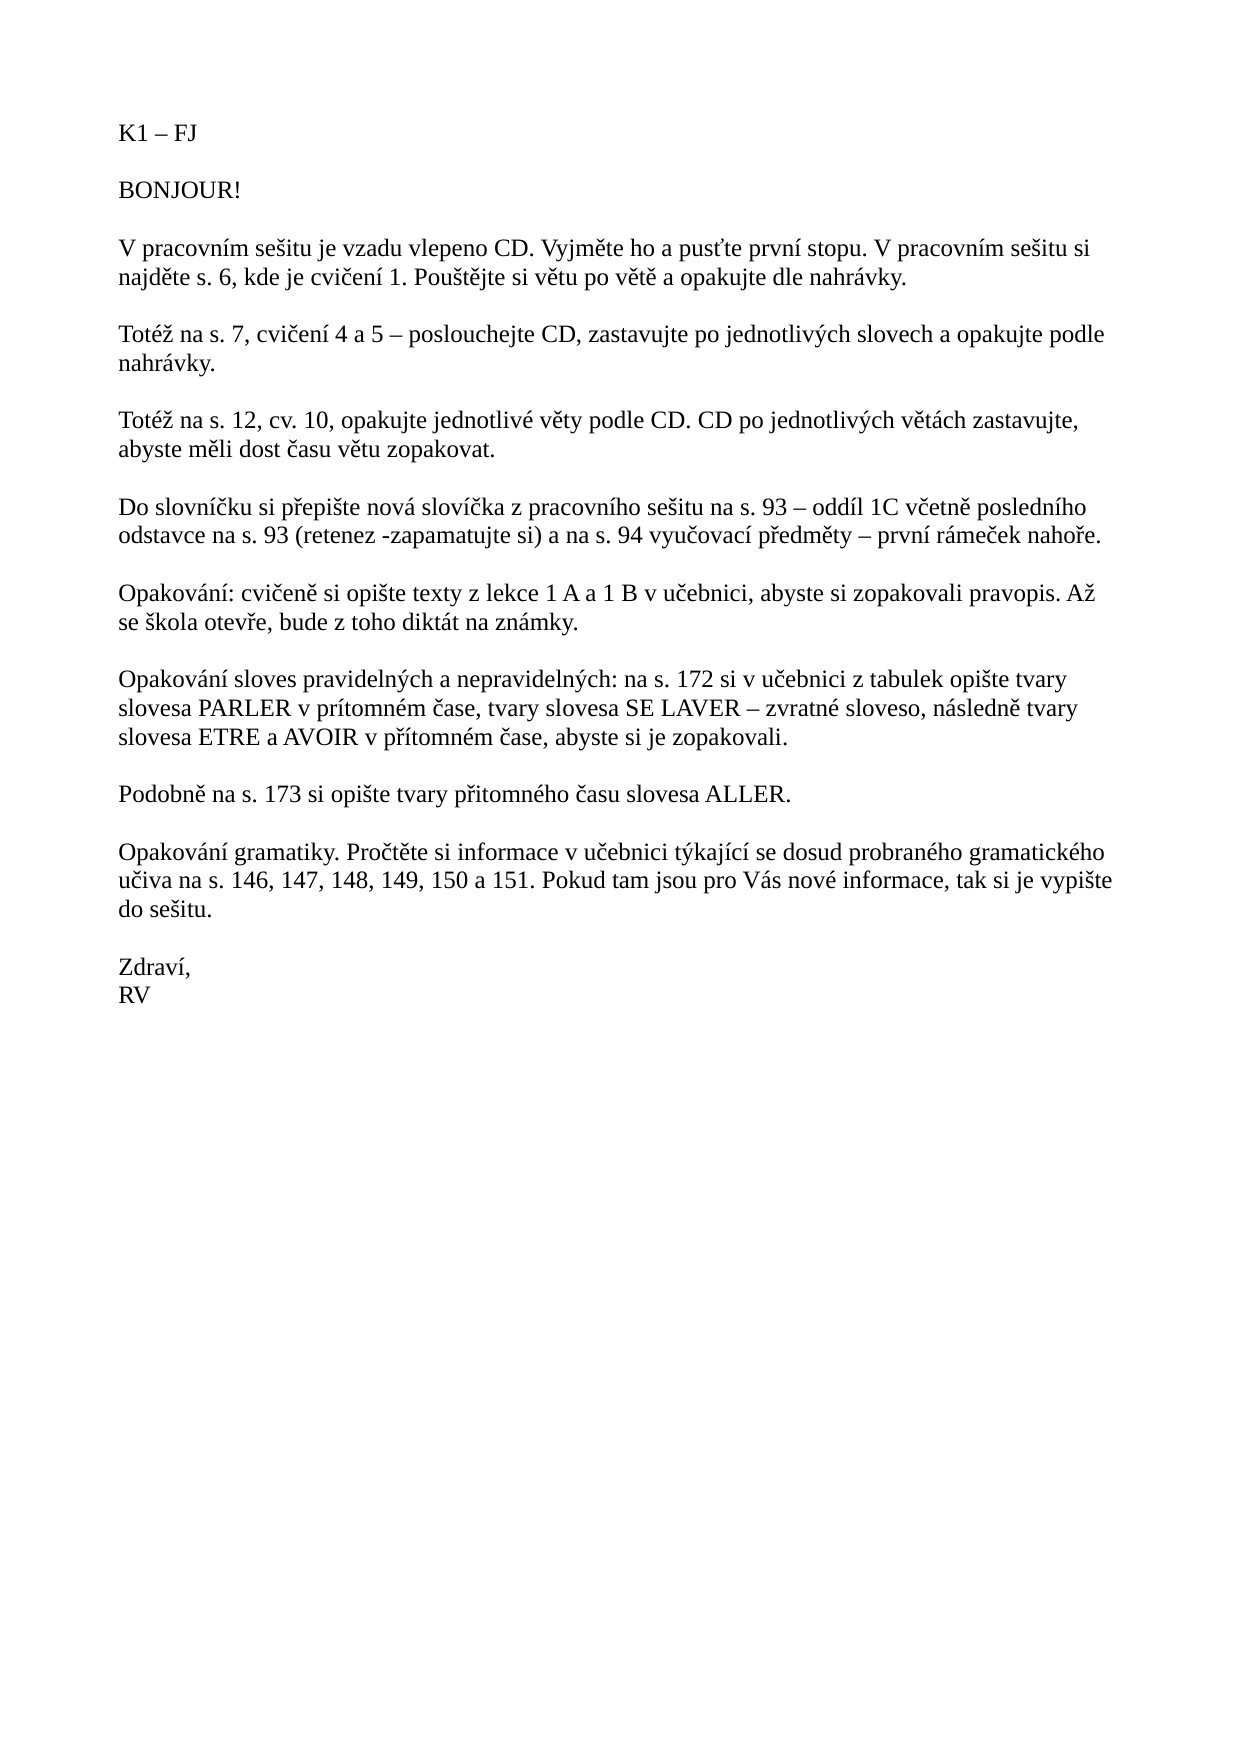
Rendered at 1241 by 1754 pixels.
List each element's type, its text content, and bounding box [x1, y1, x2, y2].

text V pracovním sešitu je vzadu vlepeno CD. Vyjměte ho a pusťte první stopu. V pracovním sešitu si najděte s. 6, kde je cvičení 1. Pouštějte si větu po větě a opakujte dle nahrávky. [118, 204, 1122, 291]
text Podobně na s. 173 si opište tvary přitomného času slovesa ALLER. [118, 779, 1122, 808]
text RV [118, 981, 1122, 1009]
text Opakování sloves pravidelných a nepravidelných: na s. 172 si v učebnici z tabulek opište tvary slovesa PARLER v prítomném čase, tvary slovesa SE LAVER – zvratné sloveso, následně tvary slovesa ETRE a AVOIR v přítomném čase, abyste si je zopakovali. [118, 664, 1122, 751]
text Totéž na s. 12, cv. 10, opakujte jednotlivé věty podle CD. CD po jednotlivých větách zastavujte, abyste měli dost času větu zopakovat. [118, 406, 1122, 463]
text Do slovníčku si přepište nová slovíčka z pracovního sešitu na s. 93 – oddíl 1C včetně posledního odstavce na s. 93 (retenez -zapamatujte si) a na s. 94 vyučovací předměty – první rámeček nahoře. [118, 492, 1122, 549]
text Opakování gramatiky. Pročtěte si informace v učebnici týkající se dosud probraného gramatického učiva na s. 146, 147, 148, 149, 150 a 151. Pokud tam jsou pro Vás nové informace, tak si je vypište do sešitu. [118, 837, 1122, 923]
text Zdraví, [118, 952, 1122, 981]
text BONJOUR! [118, 176, 1122, 204]
text Opakování: cvičeně si opište texty z lekce 1 A a 1 B v učebnici, abyste si zopakovali pravopis. Až se škola otevře, bude z toho diktát na známky. [118, 578, 1122, 636]
text K1 – FJ [118, 118, 1122, 147]
text Totéž na s. 7, cvičení 4 a 5 – poslouchejte CD, zastavujte po jednotlivých slovech a opakujte podle nahrávky. [118, 319, 1122, 377]
